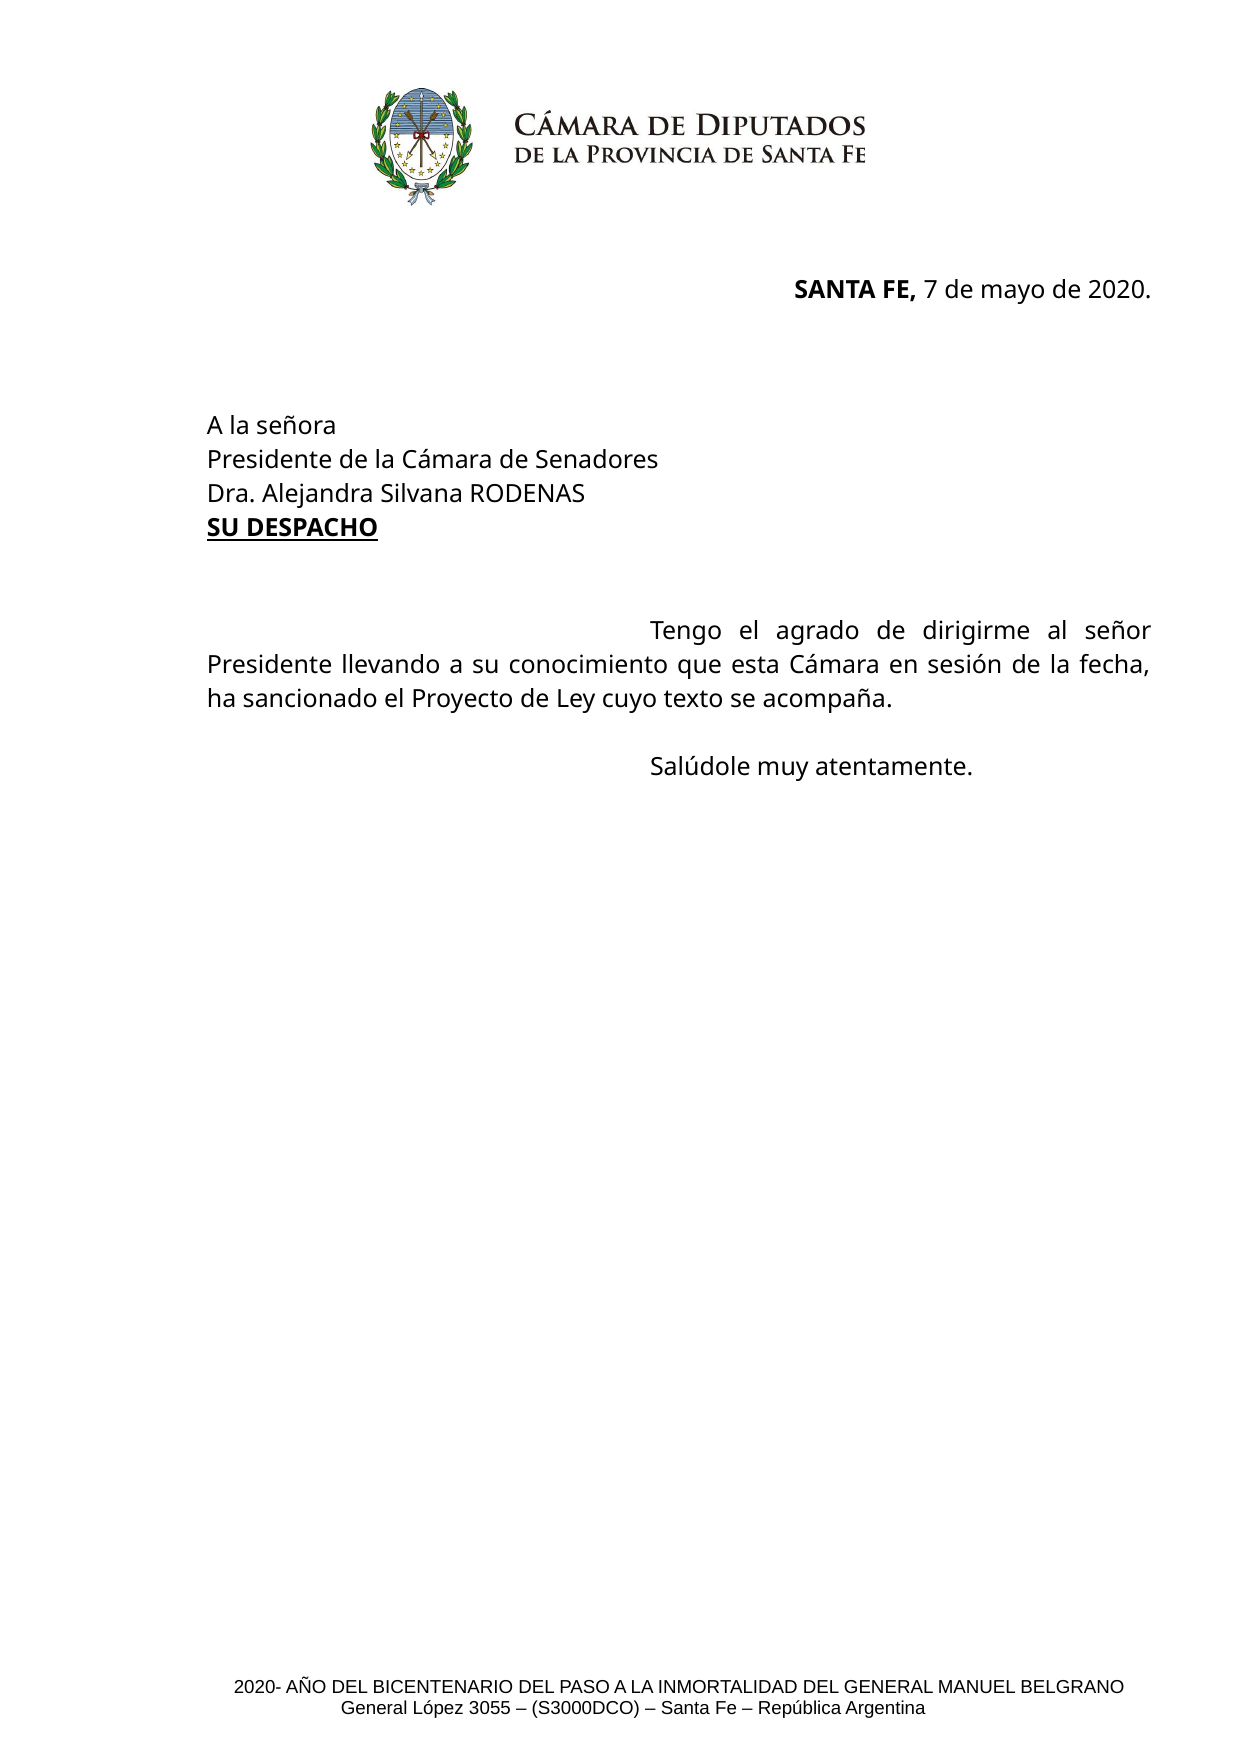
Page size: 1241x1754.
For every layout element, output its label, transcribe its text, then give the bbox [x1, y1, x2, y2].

text SANTA FE, 7 de mayo de 2020. [207, 272, 1152, 306]
text SU DESPACHO [207, 510, 1152, 544]
picture [370, 88, 866, 210]
text Salúdole muy atentamente. [207, 748, 1152, 783]
text Dra. Alejandra Silvana RODENAS [207, 476, 1152, 510]
text A la señora [207, 408, 1152, 442]
text Presidente de la Cámara de Senadores [207, 442, 1152, 476]
text Tengo el agrado de dirigirme al señor Presidente llevando a su conocimiento que esta Cámara en sesión de la fecha, ha sancionado el Proyecto de Ley cuyo texto se acompaña. [207, 612, 1152, 714]
